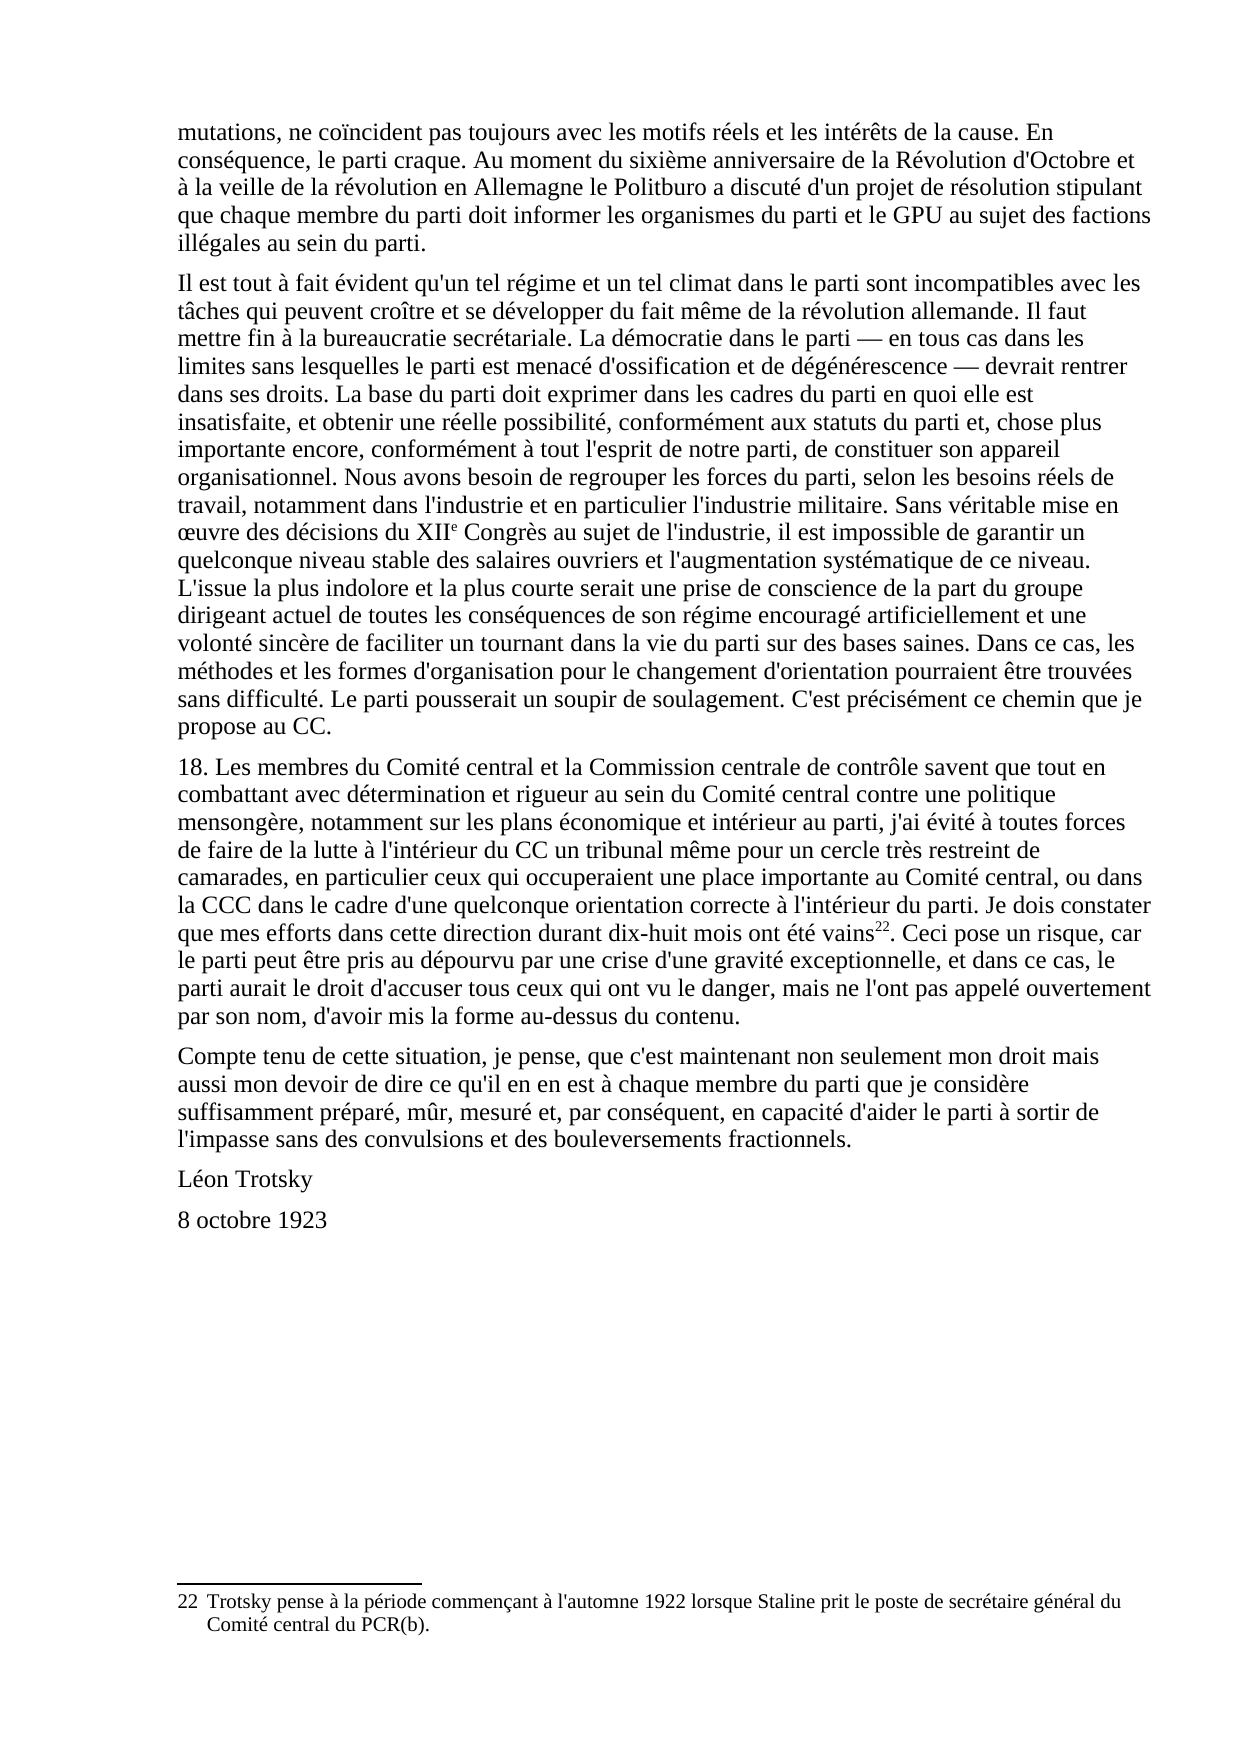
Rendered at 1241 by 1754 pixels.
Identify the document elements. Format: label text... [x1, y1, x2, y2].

text Léon Trotsky [177, 1166, 1152, 1193]
text Il est tout à fait évident qu'un tel régime et un tel climat dans le parti sont incompatibles avec les tâches qui peuvent croître et se développer du fait même de la révolution allemande. Il faut mettre fin à la bureaucratie secrétariale. La démocratie dans le parti — en tous cas dans les limites sans lesquelles le parti est menacé d'ossification et de dégénérescence — devrait rentrer dans ses droits. La base du parti doit exprimer dans les cadres du parti en quoi elle est insatisfaite, et obtenir une réelle possibilité, conformément aux statuts du parti et, chose plus importante encore, conformément à tout l'esprit de notre parti, de constituer son appareil organisationnel. Nous avons besoin de regrouper les forces du parti, selon les besoins réels de travail, notamment dans l'industrie et en particulier l'industrie militaire. Sans véritable mise en œuvre des décisions du XIIe Congrès au sujet de l'industrie, il est impossible de garantir un quelconque niveau stable des salaires ouvriers et l'augmentation systématique de ce niveau. L'issue la plus indolore et la plus courte serait une prise de conscience de la part du groupe dirigeant actuel de toutes les conséquences de son régime encouragé artificiellement et une volonté sincère de faciliter un tournant dans la vie du parti sur des bases saines. Dans ce cas, les méthodes et les formes d'organisation pour le changement d'orientation pourraient être trouvées sans difficulté. Le parti pousserait un soupir de soulagement. C'est précisément ce chemin que je propose au CC. [177, 269, 1152, 740]
text 8 octobre 1923 [177, 1206, 1152, 1233]
text Trotsky pense à la période commençant à l'automne 1922 lorsque Staline prit le poste de secrétaire général du Comité central du PCR(b). [177, 1589, 1152, 1636]
text mutations, ne coïncident pas toujours avec les motifs réels et les intérêts de la cause. En conséquence, le parti craque. Au moment du sixième anniversaire de la Révolution d'Octobre et à la veille de la révolution en Allemagne le Politburo a discuté d'un projet de résolution stipulant que chaque membre du parti doit informer les organismes du parti et le GPU au sujet des factions illégales au sein du parti. [177, 118, 1152, 257]
text 18. Les membres du Comité central et la Commission centrale de contrôle savent que tout en combattant avec détermination et rigueur au sein du Comité central contre une politique mensongère, notamment sur les plans économique et intérieur au parti, j'ai évité à toutes forces de faire de la lutte à l'intérieur du CC un tribunal même pour un cercle très restreint de camarades, en particulier ceux qui occuperaient une place importante au Comité central, ou dans la CCC dans le cadre d'une quelconque orientation correcte à l'intérieur du parti. Je dois constater que mes efforts dans cette direction durant dix-huit mois ont été vains. Ceci pose un risque, car le parti peut être pris au dépourvu par une crise d'une gravité exceptionnelle, et dans ce cas, le parti aurait le droit d'accuser tous ceux qui ont vu le danger, mais ne l'ont pas appelé ouvertement par son nom, d'avoir mis la forme au-dessus du contenu. [177, 753, 1152, 1030]
text Compte tenu de cette situation, je pense, que c'est maintenant non seulement mon droit mais aussi mon devoir de dire ce qu'il en en est à chaque membre du parti que je considère suffisamment préparé, mûr, mesuré et, par conséquent, en capacité d'aider le parti à sortir de l'impasse sans des convulsions et des bouleversements fractionnels. [177, 1042, 1152, 1153]
